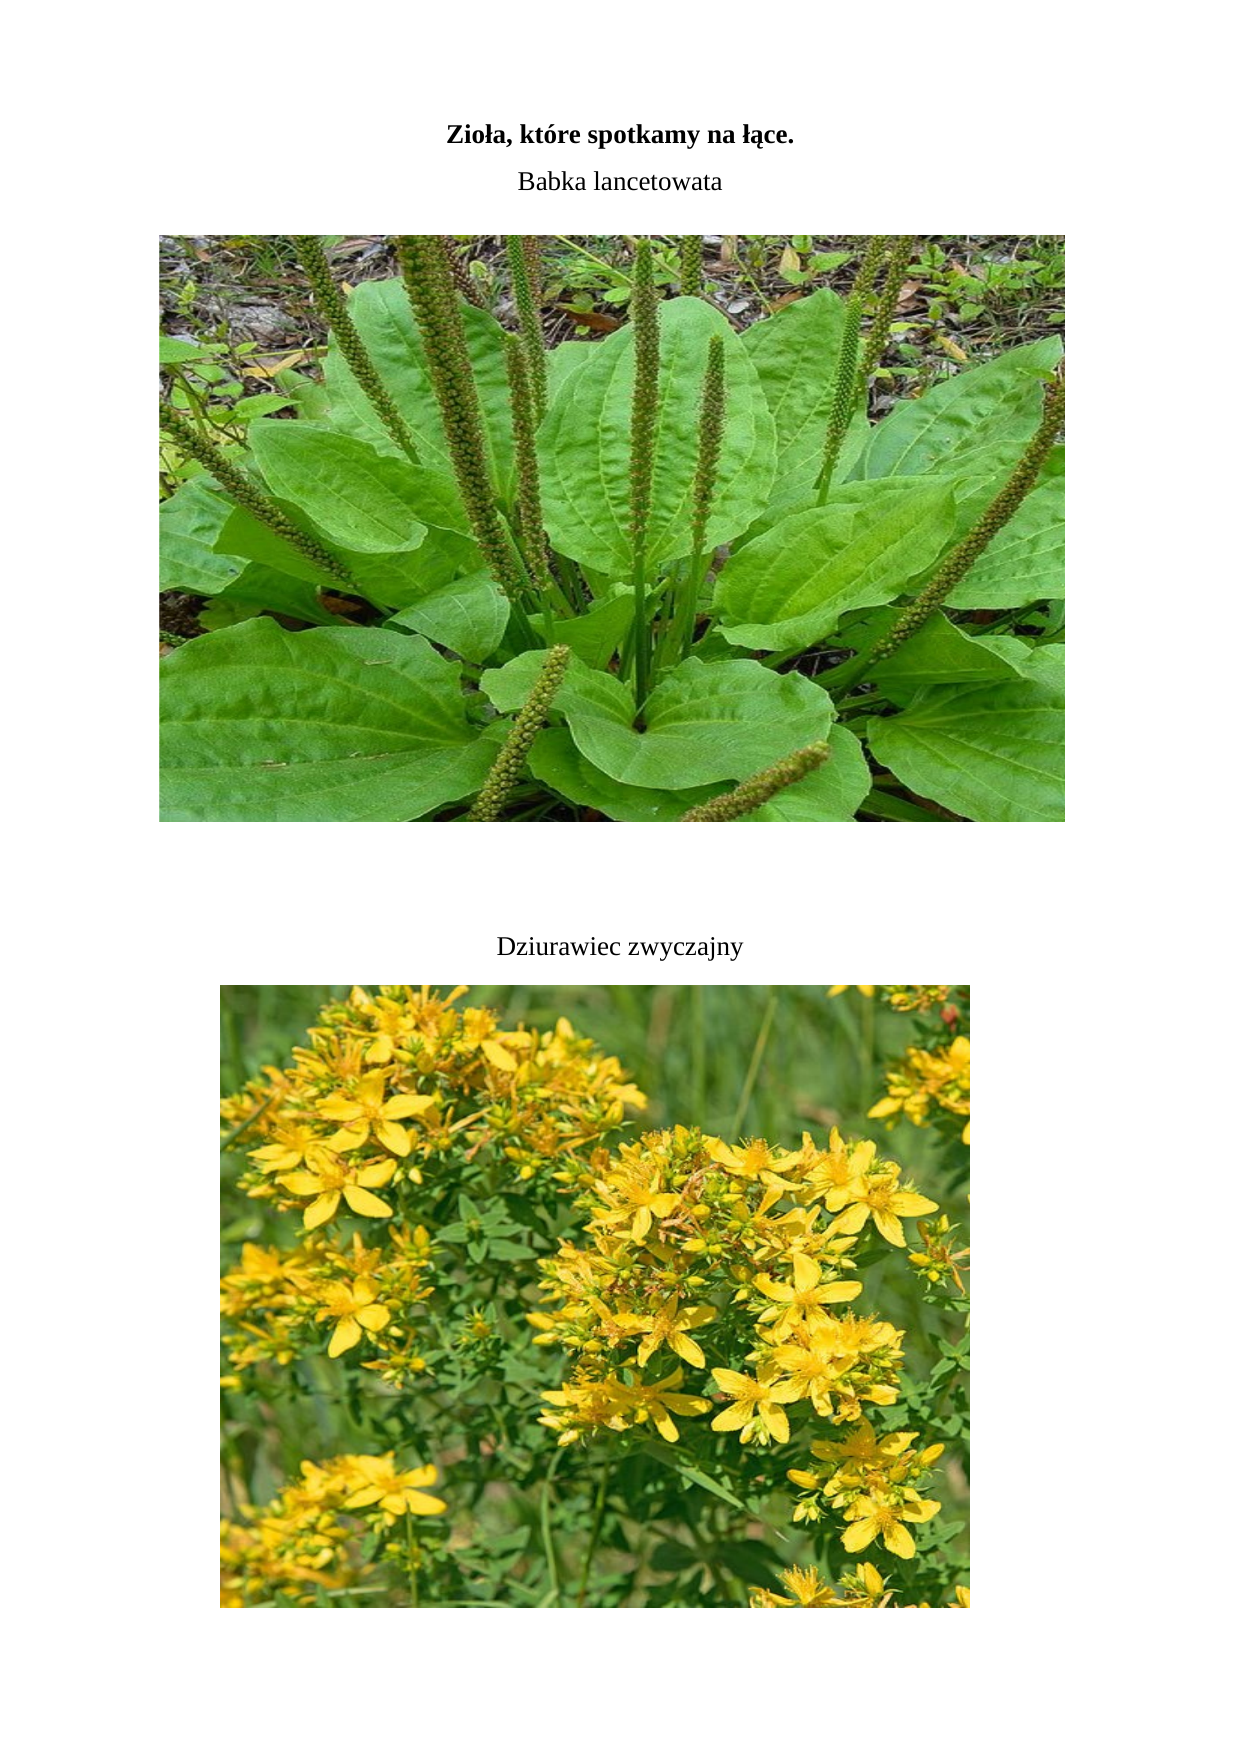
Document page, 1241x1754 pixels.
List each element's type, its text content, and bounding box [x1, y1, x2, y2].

picture [220, 985, 970, 1608]
text Babka lancetowata [118, 165, 1122, 196]
text Dziurawiec zwyczajny [118, 930, 1122, 961]
picture [159, 235, 1065, 822]
text Zioła, które spotkamy na łące. [118, 118, 1122, 149]
